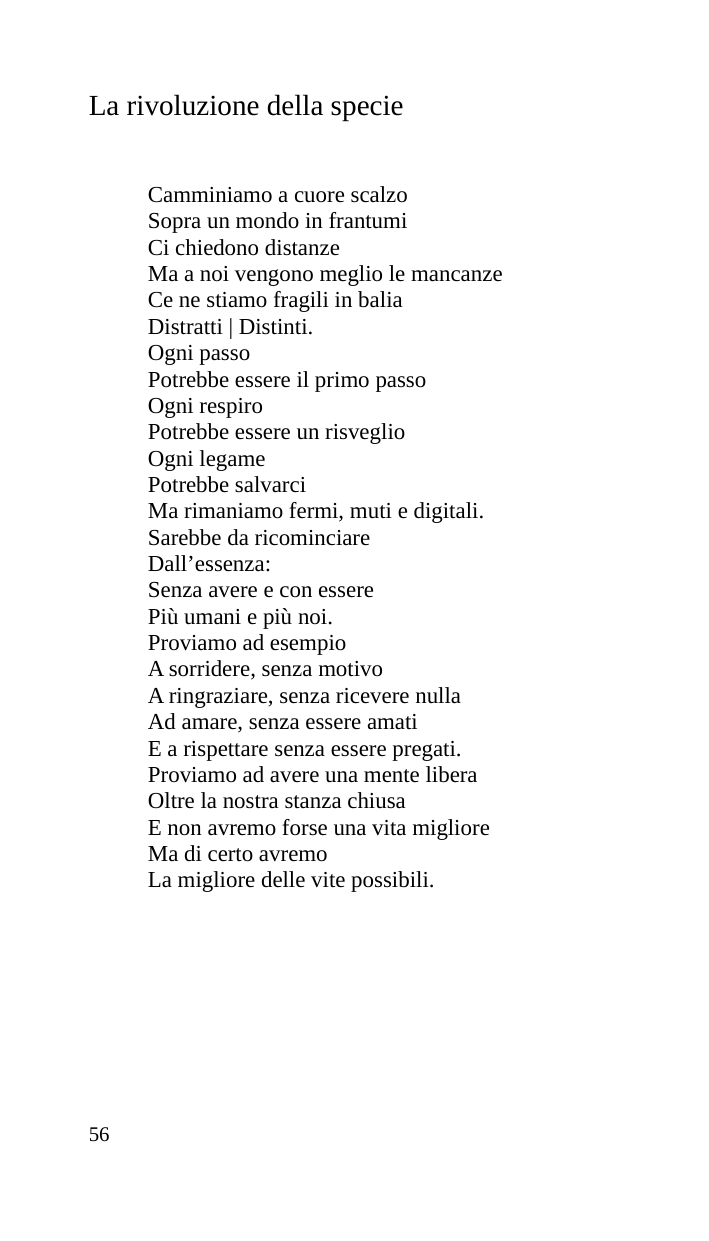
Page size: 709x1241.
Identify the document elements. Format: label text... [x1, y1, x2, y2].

text Potrebbe salvarci [148, 471, 620, 497]
text La rivoluzione della specie [88, 88, 620, 122]
text A ringraziare, senza ricevere nulla [148, 682, 620, 708]
text La migliore delle vite possibili. [148, 866, 620, 893]
text Ce ne stiamo fragili in balia [148, 287, 620, 313]
text Ogni legame [148, 445, 620, 471]
text Sopra un mondo in frantumi [148, 207, 620, 234]
text Potrebbe essere il primo passo [148, 366, 620, 392]
text Ma rimaniamo fermi, muti e digitali. [148, 497, 620, 524]
text Ogni respiro [148, 392, 620, 418]
text Ma a noi vengono meglio le mancanze [148, 260, 620, 287]
text A sorridere, senza motivo [148, 656, 620, 682]
text Ogni passo [148, 339, 620, 366]
text Più umani e più noi. [148, 603, 620, 629]
text Ci chiedono distanze [148, 234, 620, 260]
text Distratti | Distinti. [148, 313, 620, 339]
text E a rispettare senza essere pregati. [148, 734, 620, 761]
text Proviamo ad avere una mente libera [148, 761, 620, 787]
text Senza avere e con essere [148, 576, 620, 603]
text Ad amare, senza essere amati [148, 708, 620, 734]
text Sarebbe da ricominciare [148, 524, 620, 550]
text Potrebbe essere un risveglio [148, 418, 620, 445]
text Camminiamo a cuore scalzo [148, 181, 620, 207]
text E non avremo forse una vita migliore [148, 814, 620, 840]
text Ma di certo avremo [148, 840, 620, 866]
text Proviamo ad esempio [148, 629, 620, 656]
text Oltre la nostra stanza chiusa [148, 787, 620, 814]
text Dall’essenza: [148, 550, 620, 576]
